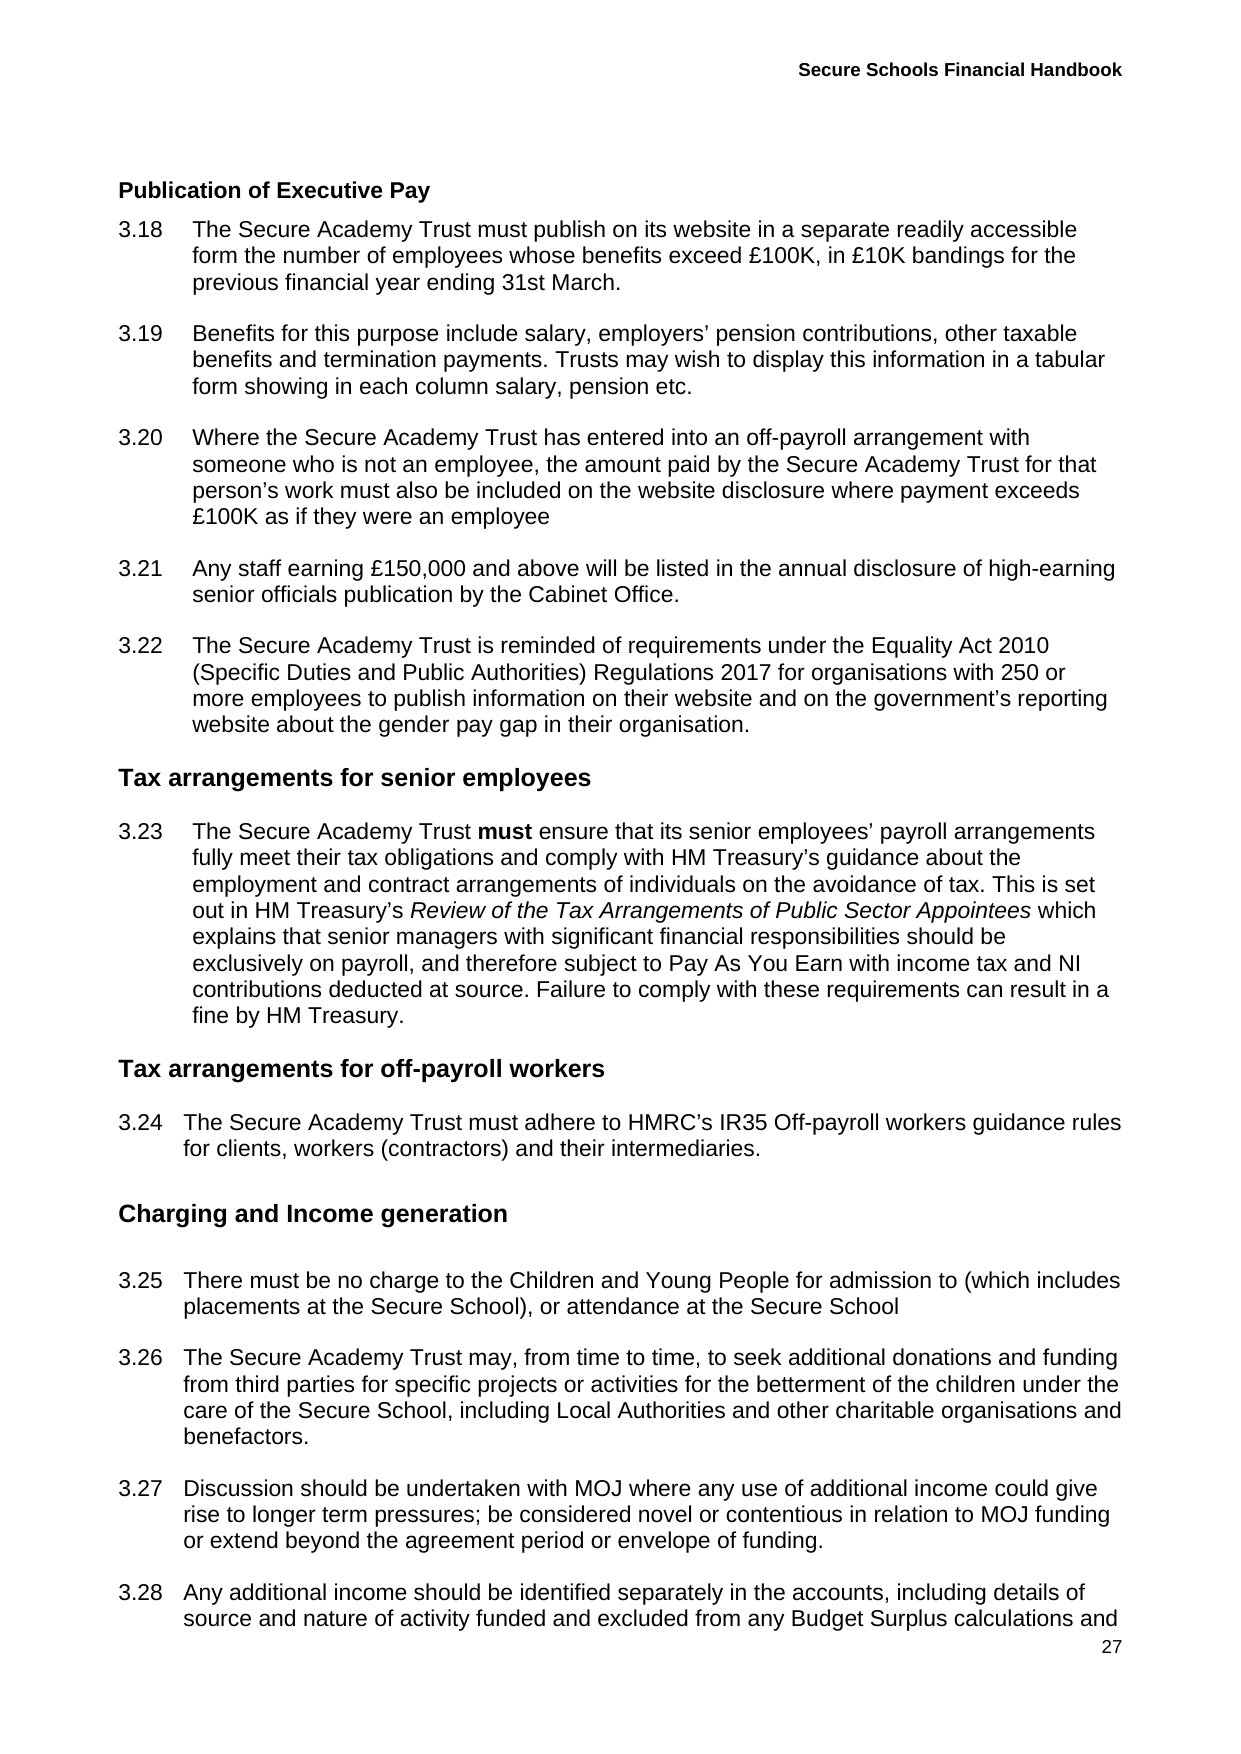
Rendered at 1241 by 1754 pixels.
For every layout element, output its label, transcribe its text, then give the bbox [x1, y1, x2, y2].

subtitle Tax arrangements for off-payroll workers [118, 1054, 1122, 1082]
list Where the Secure Academy Trust has entered into an off-payroll arrangement with someone who is not an employee, the amount paid by the Secure Academy Trust for that person’s work must also be included on the website disclosure where payment exceeds £100K as if they were an employee [118, 424, 1122, 529]
list Discussion should be undertaken with MOJ where any use of additional income could give rise to longer term pressures; be considered novel or contentious in relation to MOJ funding or extend beyond the agreement period or envelope of funding. [118, 1475, 1122, 1554]
list The Secure Academy Trust may, from time to time, to seek additional donations and funding from third parties for specific projects or activities for the betterment of the children under the care of the Secure School, including Local Authorities and other charitable organisations and benefactors. [118, 1344, 1122, 1450]
list The Secure Academy Trust must adhere to HMRC’s IR35 Off-payroll workers guidance rules for clients, workers (contractors) and their intermediaries. [118, 1109, 1122, 1161]
subtitle Publication of Executive Pay [118, 177, 1122, 203]
list The Secure Academy Trust must publish on its website in a separate readily accessible form the number of employees whose benefits exceed £100K, in £10K bandings for the previous financial year ending 31st March. [118, 216, 1122, 295]
list The Secure Academy Trust must ensure that its senior employees’ payroll arrangements fully meet their tax obligations and comply with HM Treasury’s guidance about the employment and contract arrangements of individuals on the avoidance of tax. This is set out in HM Treasury’s Review of the Tax Arrangements of Public Sector Appointees which explains that senior managers with significant financial responsibilities should be exclusively on payroll, and therefore subject to Pay As You Earn with income tax and NI contributions deducted at source. Failure to comply with these requirements can result in a fine by HM Treasury. [118, 818, 1122, 1029]
list Any additional income should be identified separately in the accounts, including details of source and nature of activity funded and excluded from any Budget Surplus calculations and [118, 1579, 1122, 1631]
list There must be no charge to the Children and Young People for admission to (which includes placements at the Secure School), or attendance at the Secure School [118, 1267, 1122, 1319]
text Charging and Income generation [118, 1199, 1122, 1228]
list Any staff earning £150,000 and above will be listed in the annual disclosure of high-earning senior officials publication by the Cabinet Office. [118, 554, 1122, 607]
subtitle Tax arrangements for senior employees [118, 763, 1122, 791]
list The Secure Academy Trust is reminded of requirements under the Equality Act 2010 (Specific Duties and Public Authorities) Regulations 2017 for organisations with 250 or more employees to publish information on their website and on the government’s reporting website about the gender pay gap in their organisation. [118, 632, 1122, 738]
list Benefits for this purpose include salary, employers’ pension contributions, other taxable benefits and termination payments. Trusts may wish to display this information in a tabular form showing in each column salary, pension etc. [118, 320, 1122, 399]
